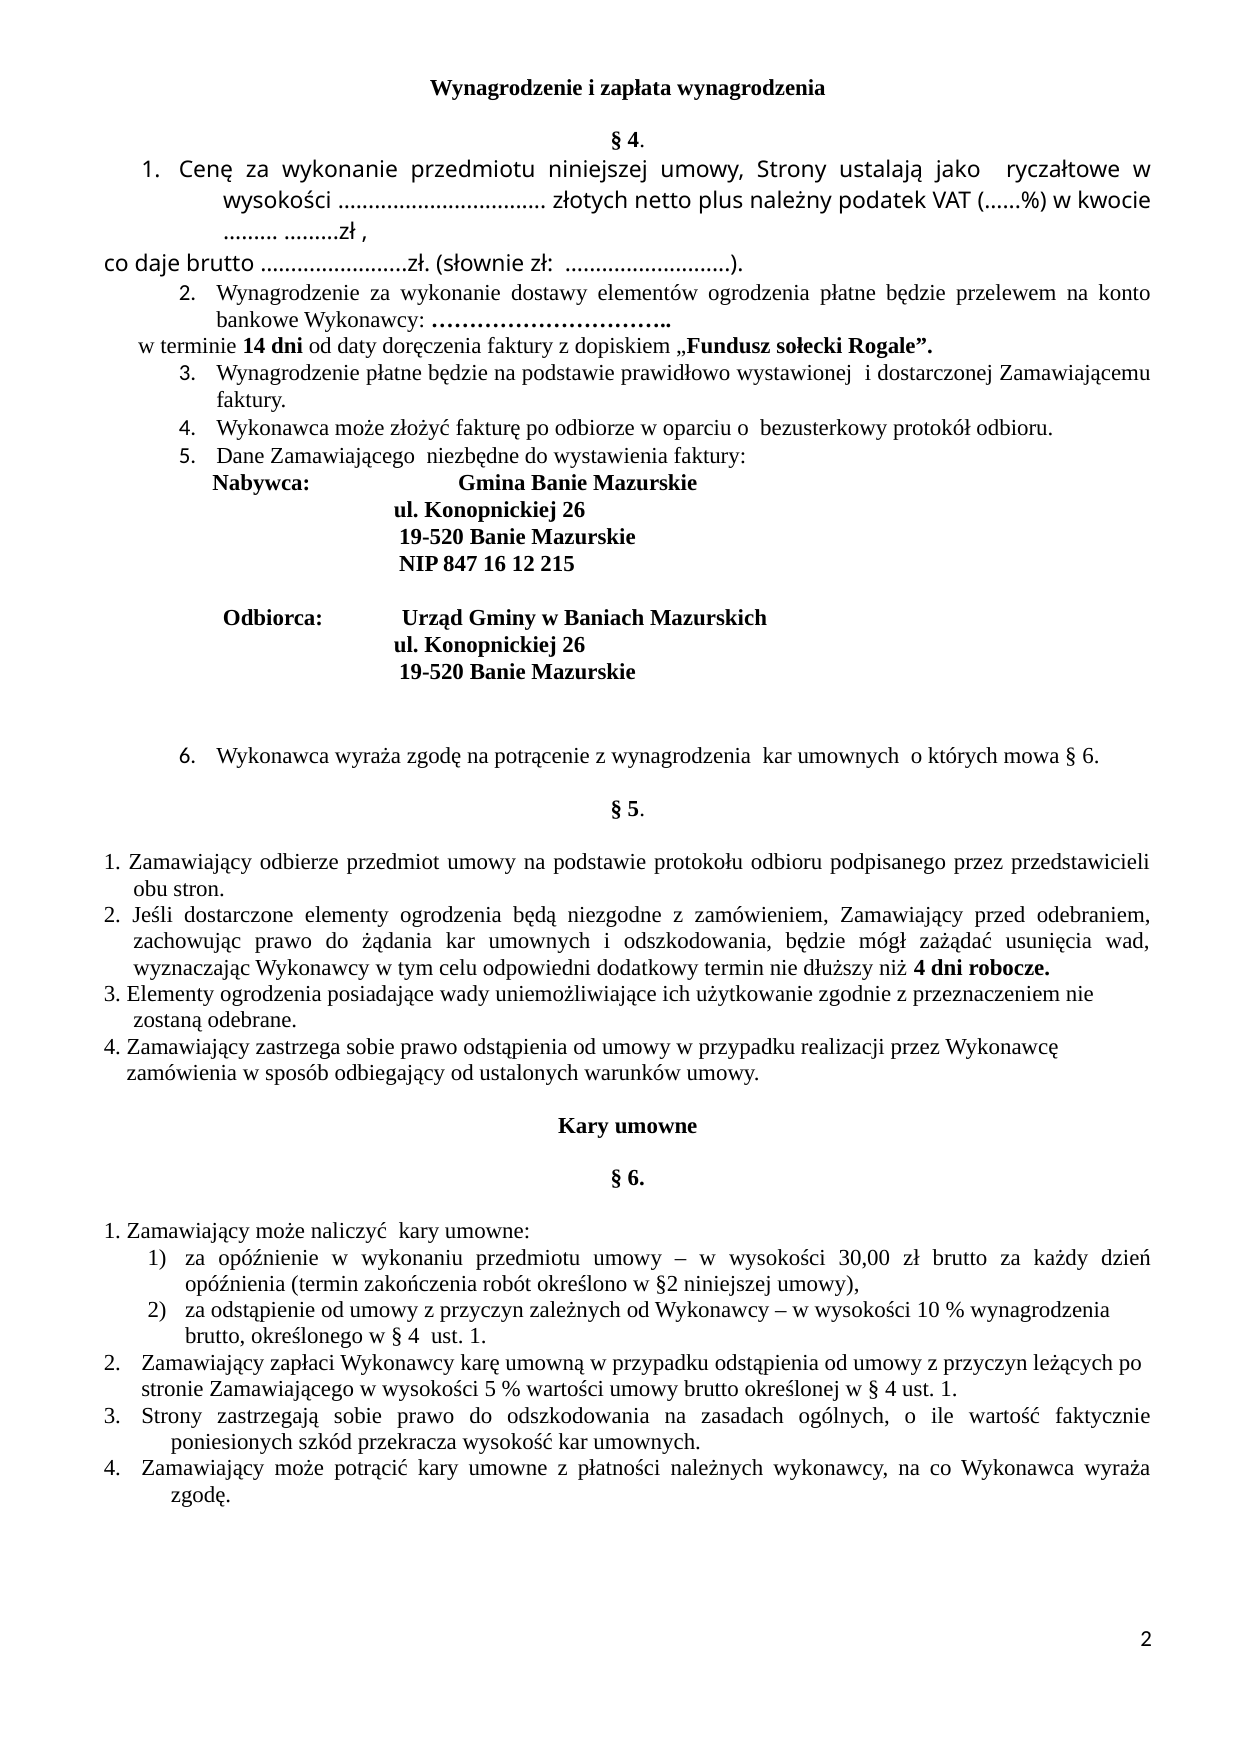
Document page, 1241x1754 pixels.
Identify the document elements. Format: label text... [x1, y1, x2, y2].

list Wykonawca wyraża zgodę na potrącenie z wynagrodzenia kar umownych o których mowa § 6. [178, 741, 1152, 769]
text zamówienia w sposób odbiegający od ustalonych warunków umowy. [103, 1059, 1152, 1085]
text ul. Konopnickiej 26 [103, 496, 1152, 522]
text ul. Konopnickiej 26 [103, 631, 1152, 657]
text Wynagrodzenie i zapłata wynagrodzenia [103, 74, 1152, 100]
text 3. Elementy ogrodzenia posiadające wady uniemożliwiające ich użytkowanie zgodnie z przeznaczeniem nie zostaną odebrane. [103, 980, 1152, 1033]
text Kary umowne [103, 1112, 1152, 1138]
text Odbiorca: Urząd Gminy w Baniach Mazurskich [180, 604, 1152, 630]
text 19-520 Banie Mazurskie [103, 658, 1152, 684]
list Dane Zamawiającego niezbędne do wystawienia faktury: [178, 441, 1152, 469]
text NIP 847 16 12 215 [103, 550, 1152, 576]
text co daje brutto ….....................zł. (słownie zł: …........................). [103, 247, 1152, 278]
list Cenę za wykonanie przedmiotu niniejszej umowy, Strony ustalają jako ryczałtowe w wysokości …............................... złotych netto plus należny podatek VAT (…...%) w kwocie …...... …......zł , [141, 153, 1152, 247]
list Wykonawca może złożyć fakturę po odbiorze w oparciu o bezusterkowy protokół odbioru. [178, 413, 1152, 441]
list Wynagrodzenie za wykonanie dostawy elementów ogrodzenia płatne będzie przelewem na konto bankowe Wykonawcy: ………………………….. [178, 278, 1152, 332]
list Strony zastrzegają sobie prawo do odszkodowania na zasadach ogólnych, o ile wartość faktycznie poniesionych szkód przekracza wysokość kar umownych. [103, 1402, 1152, 1454]
list Zamawiający zapłaci Wykonawcy karę umowną w przypadku odstąpienia od umowy z przyczyn leżących po stronie Zamawiającego w wysokości 5 % wartości umowy brutto określonej w § 4 ust. 1. [103, 1349, 1152, 1402]
text 19-520 Banie Mazurskie [103, 523, 1152, 549]
text Nabywca: Gmina Banie Mazurskie [103, 469, 1152, 495]
list Zamawiający może potrącić kary umowne z płatności należnych wykonawcy, na co Wykonawca wyraża zgodę. [103, 1454, 1152, 1507]
text 1. Zamawiający odbierze przedmiot umowy na podstawie protokołu odbioru podpisanego przez przedstawicieli obu stron. [103, 848, 1152, 901]
text 4. Zamawiający zastrzega sobie prawo odstąpienia od umowy w przypadku realizacji przez Wykonawcę [103, 1033, 1152, 1059]
text 2. Jeśli dostarczone elementy ogrodzenia będą niezgodne z zamówieniem, Zamawiający przed odebraniem, zachowując prawo do żądania kar umownych i odszkodowania, będzie mógł zażądać usunięcia wad, wyznaczając Wykonawcy w tym celu odpowiedni dodatkowy termin nie dłuższy niż 4 dni robocze. [103, 901, 1152, 980]
text § 4. [103, 126, 1152, 153]
text § 6. [103, 1164, 1152, 1191]
list Wynagrodzenie płatne będzie na podstawie prawidłowo wystawionej i dostarczonej Zamawiającemu faktury. [178, 358, 1152, 413]
list za odstąpienie od umowy z przyczyn zależnych od Wykonawcy – w wysokości 10 % wynagrodzenia brutto, określonego w § 4 ust. 1. [147, 1296, 1152, 1349]
text w terminie 14 dni od daty doręczenia faktury z dopiskiem „Fundusz sołecki Rogale”. [103, 332, 1152, 358]
text 1. Zamawiający może naliczyć kary umowne: [103, 1217, 1152, 1243]
list za opóźnienie w wykonaniu przedmiotu umowy – w wysokości 30,00 zł brutto za każdy dzień opóźnienia (termin zakończenia robót określono w §2 niniejszej umowy), [147, 1243, 1152, 1296]
text § 5. [103, 796, 1152, 822]
